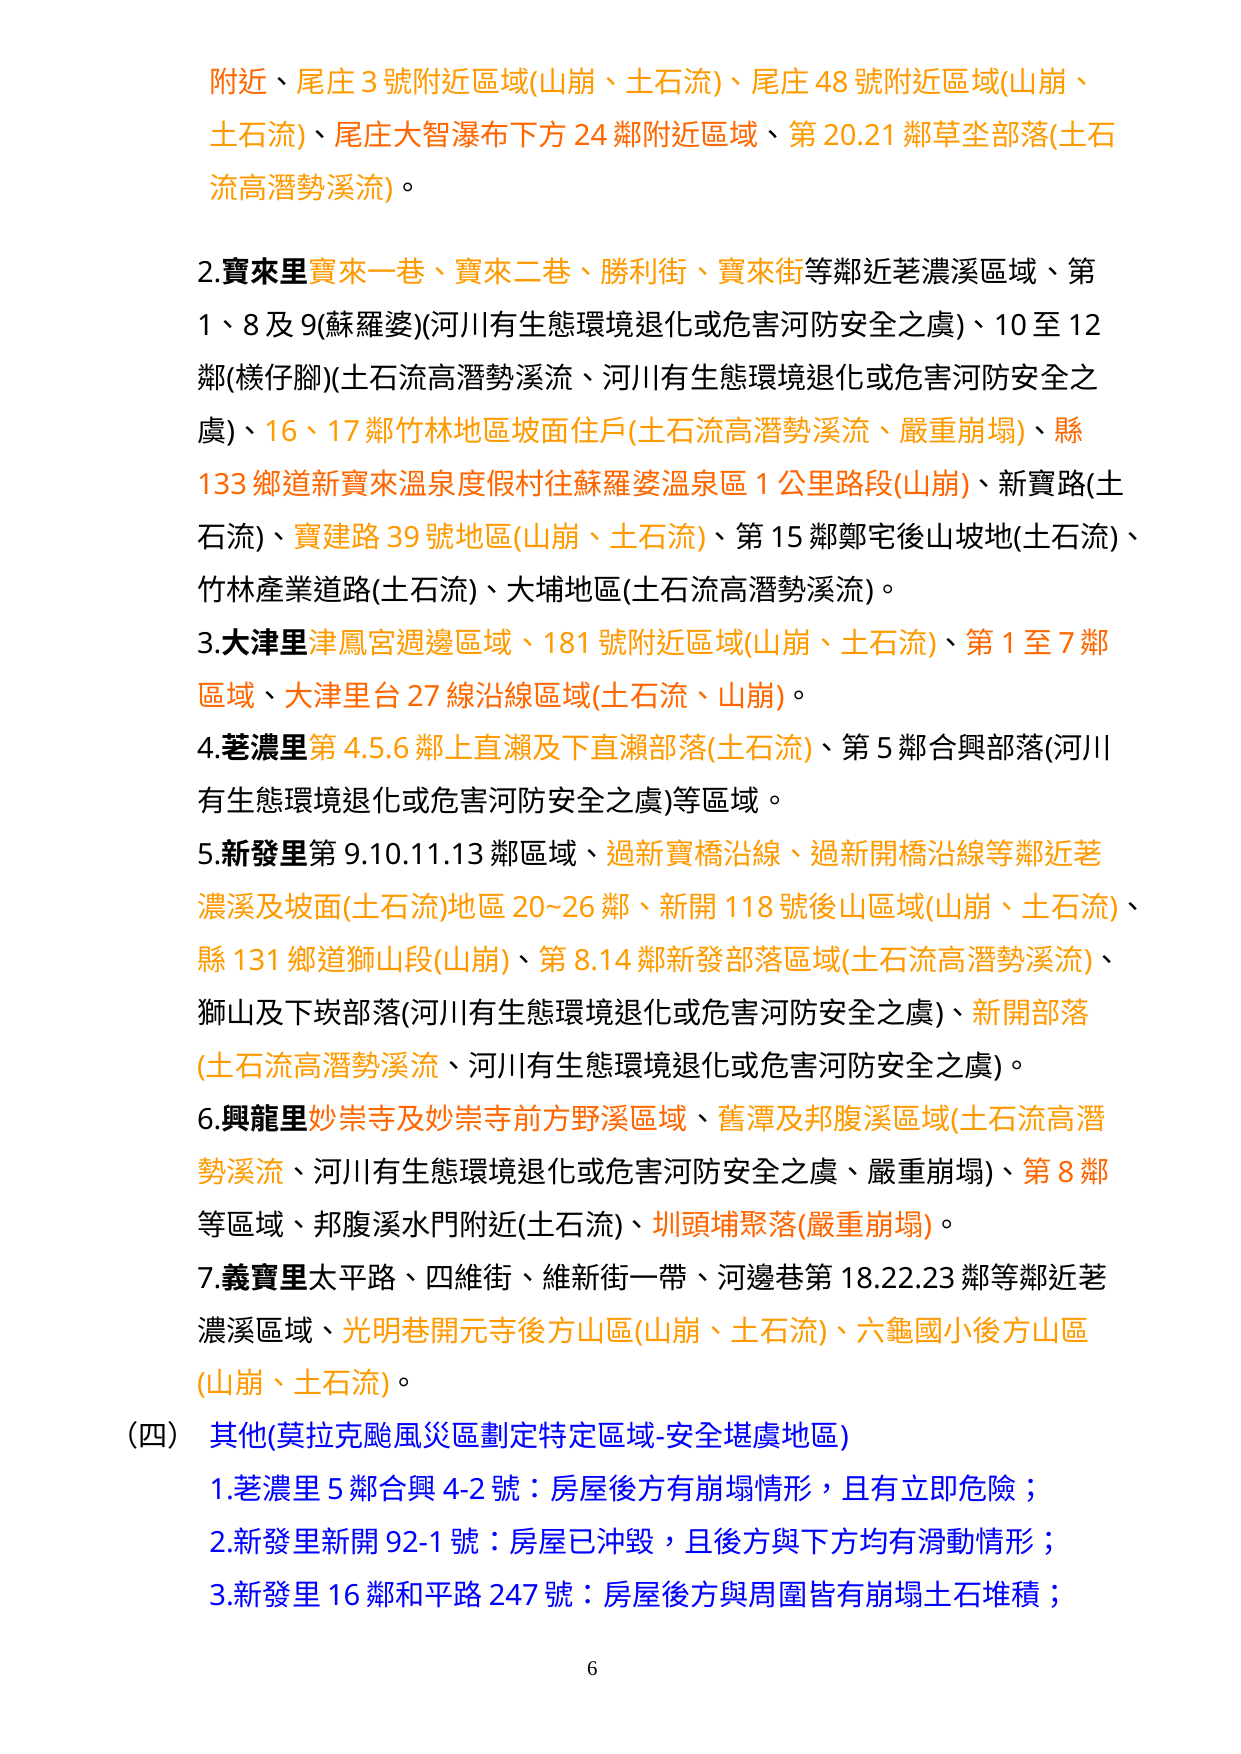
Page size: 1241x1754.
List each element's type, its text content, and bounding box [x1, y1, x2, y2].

list 附近、尾庄3號附近區域(山崩、土石流)、尾庄48號附近區域(山崩、土石流)、尾庄大智瀑布下方24鄰附近區域、第20.21鄰草坔部落(土石流高潛勢溪流)。 [109, 59, 1125, 242]
list 其他(莫拉克颱風災區劃定特定區域-安全堪虞地區) 1.荖濃里5鄰合興4-2號：房屋後方有崩塌情形，且有立即危險； 2.新發里新開92-1號：房屋已沖毀，且後方與下方均有滑動情形； 3.新發里16鄰和平路247號：房屋後方與周圍皆有崩塌土石堆積； [109, 1413, 1125, 1614]
text 2.寶來里寶來一巷、寶來二巷、勝利街、寶來街等鄰近荖濃溪區域、第1、8及9(蘇羅婆)(河川有生態環境退化或危害河防安全之虞)、10至12鄰(檨仔腳)(土石流高潛勢溪流、河川有生態環境退化或危害河防安全之虞)、16、17鄰竹林地區坡面住戶(土石流高潛勢溪流、嚴重崩塌)、縣133鄉道新寶來溫泉度假村往蘇羅婆溫泉區1公里路段(山崩)、新寶路(土石流)、寶建路39號地區(山崩、土石流)、第15鄰鄭宅後山坡地(土石流)、竹林產業道路(土石流)、大埔地區(土石流高潛勢溪流)。 3.大津里津鳳宮週邊區域、181號附近區域(山崩、土石流)、第1至7鄰區域、大津里台27線沿線區域(土石流、山崩)。 4.荖濃里第4.5.6鄰上直瀨及下直瀨部落(土石流)、第5鄰合興部落(河川有生態環境退化或危害河防安全之虞)等區域。 5.新發里第9.10.11.13鄰區域、過新寶橋沿線、過新開橋沿線等鄰近荖濃溪及坡面(土石流)地區20~26鄰、新開118號後山區域(山崩、土石流)、縣131鄉道獅山段(山崩)、第8.14鄰新發部落區域(土石流高潛勢溪流)、獅山及下崁部落(河川有生態環境退化或危害河防安全之虞)、新開部落(土石流高潛勢溪流、河川有生態環境退化或危害河防安全之虞)。 6.興龍里妙崇寺及妙崇寺前方野溪區域、舊潭及邦腹溪區域(土石流高潛勢溪流、河川有生態環境退化或危害河防安全之虞、嚴重崩塌)、第8鄰等區域、邦腹溪水門附近(土石流)、圳頭埔聚落(嚴重崩塌)。 7.義寶里太平路、四維街、維新街一帶、河邊巷第18.22.23鄰等鄰近荖濃溪區域、光明巷開元寺後方山區(山崩、土石流)、六龜國小後方山區(山崩、土石流)。 [197, 249, 1125, 1402]
